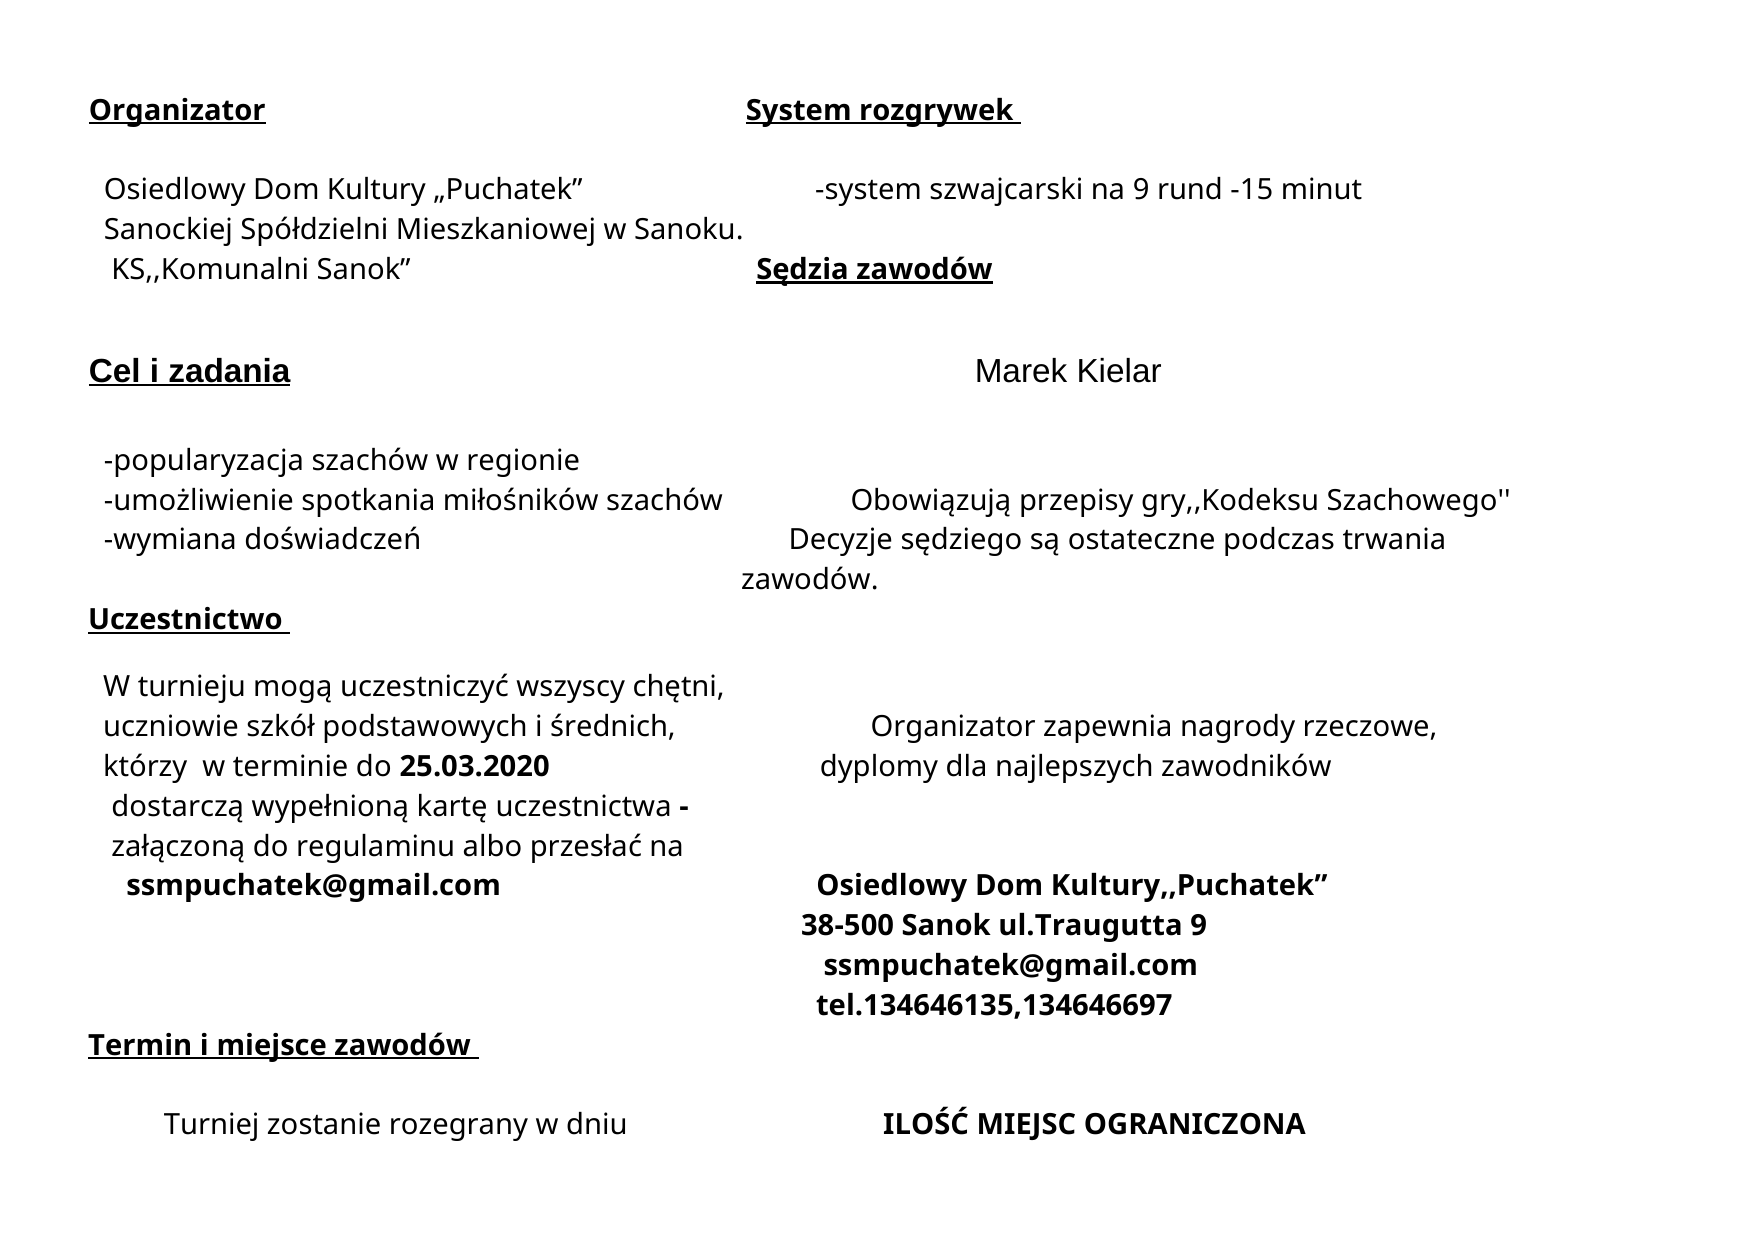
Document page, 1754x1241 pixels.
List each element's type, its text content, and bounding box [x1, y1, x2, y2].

subtitle załączoną do regulaminu albo przesłać na [89, 825, 1665, 864]
text uczniowie szkół podstawowych i średnich, Organizator zapewnia nagrody rzeczowe, [58, 705, 1665, 745]
subtitle którzy w terminie do 25.03.2020 dyplomy dla najlepszych zawodników [58, 745, 1665, 785]
text W turnieju mogą uczestniczyć wszyscy chętni, [58, 666, 1665, 705]
subtitle ssmpuchatek@gmail.com Osiedlowy Dom Kultury,,Puchatek” [89, 864, 1665, 904]
text Cel i zadania Marek Kielar [89, 352, 1665, 389]
subtitle dostarczą wypełnioną kartę uczestnictwa - [89, 785, 1665, 825]
subtitle Uczestnictwo [58, 598, 1665, 638]
subtitle -popularyzacja szachów w regionie [89, 439, 1665, 479]
list zawodów. [126, 558, 1665, 598]
subtitle tel.134646135,134646697 [89, 984, 1665, 1024]
subtitle 38-500 Sanok ul.Traugutta 9 [89, 904, 1665, 944]
subtitle KS,,Komunalni Sanok” Sędzia zawodów [89, 248, 1665, 288]
subtitle Turniej zostanie rozegrany w dniu ILOŚĆ MIEJSC OGRANICZONA [126, 1103, 1665, 1143]
subtitle -wymiana doświadczeń Decyzje sędziego są ostateczne podczas trwania [89, 518, 1665, 558]
subtitle Sanockiej Spółdzielni Mieszkaniowej w Sanoku. [89, 208, 1665, 248]
subtitle ssmpuchatek@gmail.com [89, 944, 1665, 984]
subtitle Organizator System rozgrywek [89, 89, 1665, 128]
subtitle Osiedlowy Dom Kultury „Puchatek” -system szwajcarski na 9 rund -15 minut [89, 168, 1665, 208]
subtitle Termin i miejsce zawodów [58, 1024, 1665, 1063]
subtitle -umożliwienie spotkania miłośników szachów Obowiązują przepisy gry,,Kodeksu Szachowego'' [89, 479, 1665, 518]
